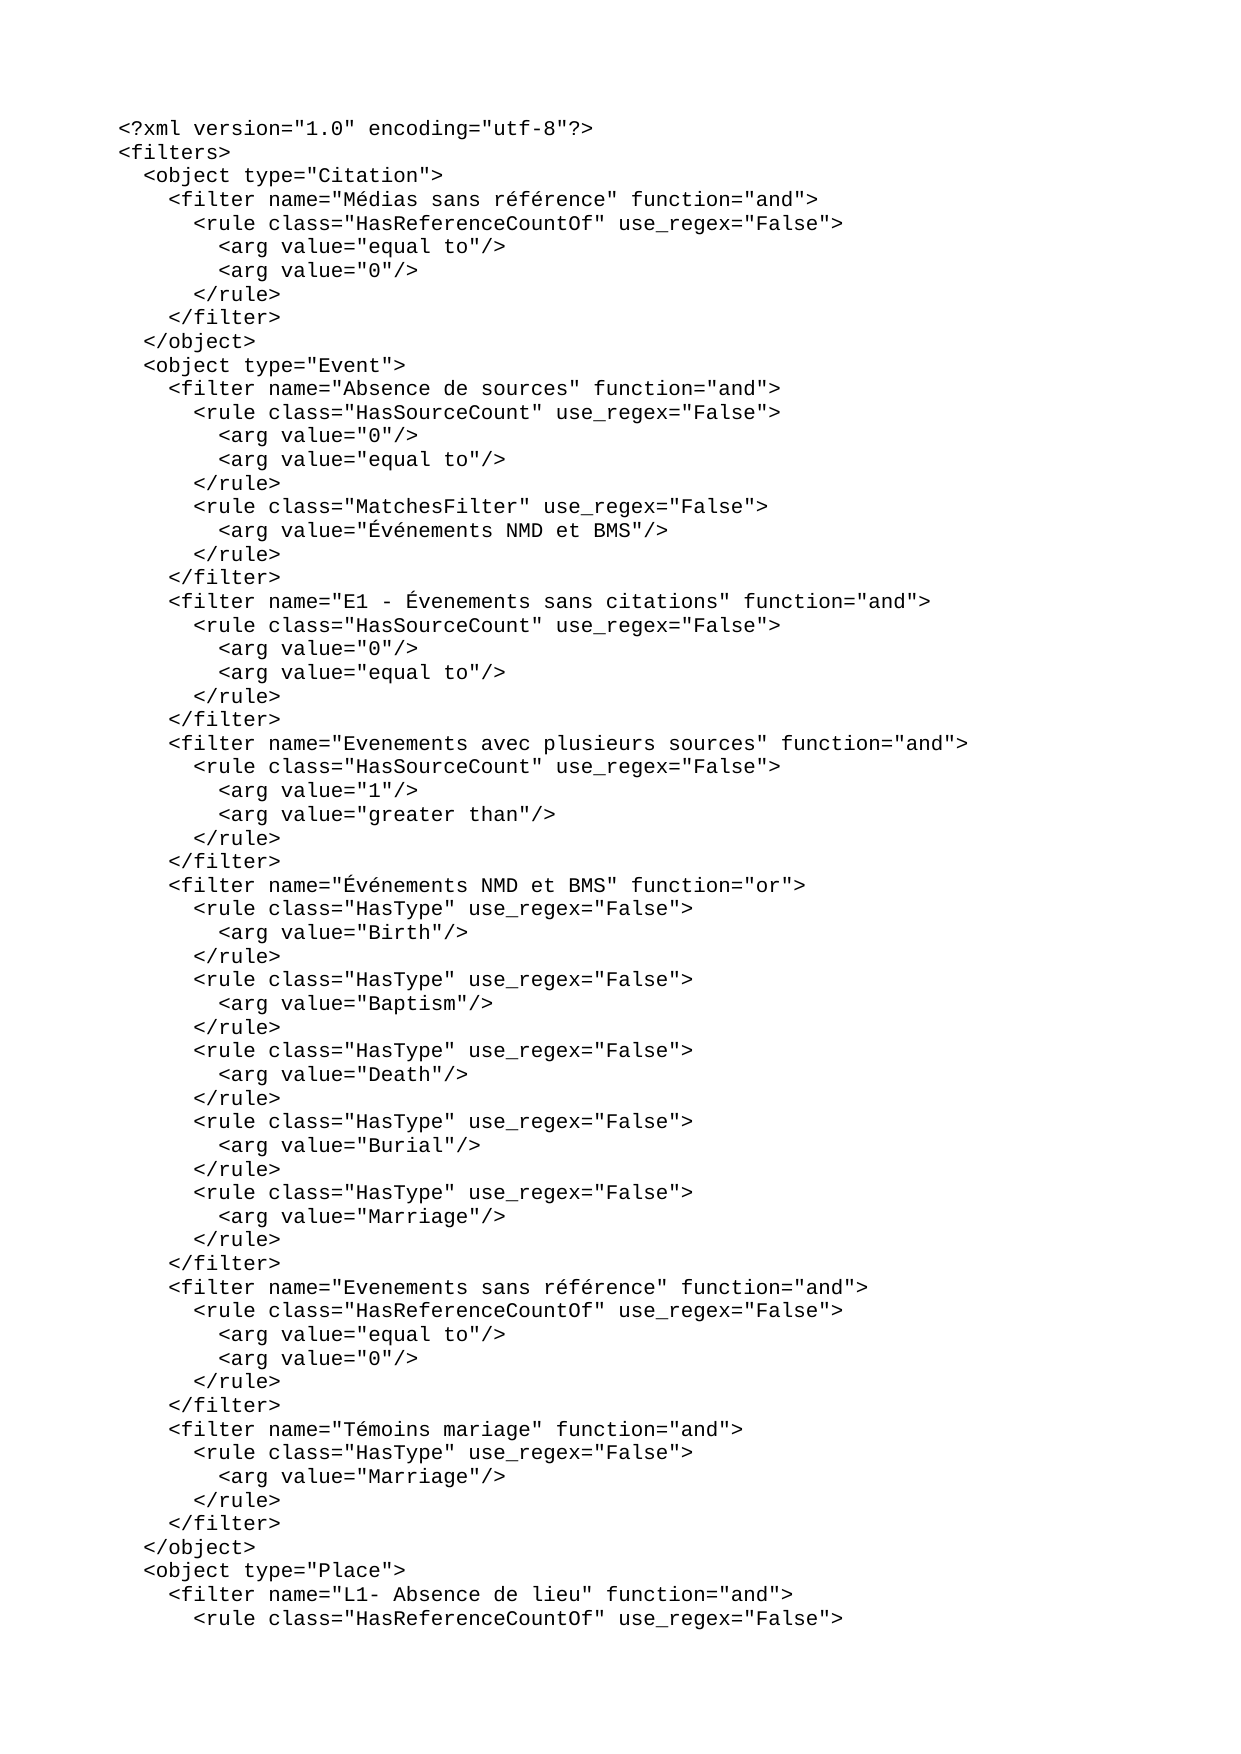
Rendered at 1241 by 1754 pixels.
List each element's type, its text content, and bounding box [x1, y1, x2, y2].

text </filter> [118, 1513, 1122, 1537]
text <arg value="0"/> [118, 1348, 1122, 1371]
text </rule> [118, 284, 1122, 307]
text </rule> [118, 544, 1122, 567]
text </rule> [118, 686, 1122, 709]
text <rule class="HasType" use_regex="False"> [118, 1111, 1122, 1135]
text <arg value="Burial"/> [118, 1135, 1122, 1158]
text <?xml version="1.0" encoding="utf-8"?> [118, 118, 1122, 142]
text <arg value="Événements NMD et BMS"/> [118, 520, 1122, 544]
text <filter name="L1- Absence de lieu" function="and"> [118, 1584, 1122, 1608]
text <filter name="Événements NMD et BMS" function="or"> [118, 875, 1122, 898]
text <rule class="HasType" use_regex="False"> [118, 1442, 1122, 1466]
text </filter> [118, 567, 1122, 591]
text </rule> [118, 946, 1122, 969]
text <filter name="Médias sans référence" function="and"> [118, 189, 1122, 213]
text </rule> [118, 1017, 1122, 1040]
text <rule class="HasReferenceCountOf" use_regex="False"> [118, 1608, 1122, 1631]
text <filter name="Témoins mariage" function="and"> [118, 1419, 1122, 1442]
text <arg value="equal to"/> [118, 1324, 1122, 1348]
text <arg value="0"/> [118, 638, 1122, 662]
text <object type="Event"> [118, 354, 1122, 378]
text </object> [118, 331, 1122, 354]
text </rule> [118, 473, 1122, 496]
text <rule class="HasType" use_regex="False"> [118, 1182, 1122, 1206]
text <arg value="equal to"/> [118, 662, 1122, 686]
text <arg value="1"/> [118, 780, 1122, 804]
text <filter name="Evenements avec plusieurs sources" function="and"> [118, 733, 1122, 757]
text <filter name="E1 - Évenements sans citations" function="and"> [118, 591, 1122, 615]
text <rule class="HasType" use_regex="False"> [118, 898, 1122, 922]
text </rule> [118, 1371, 1122, 1395]
text </rule> [118, 1489, 1122, 1513]
text </filter> [118, 709, 1122, 733]
text <arg value="equal to"/> [118, 236, 1122, 260]
text <arg value="0"/> [118, 426, 1122, 449]
text <filter name="Absence de sources" function="and"> [118, 378, 1122, 402]
text <object type="Citation"> [118, 165, 1122, 189]
text <arg value="Marriage"/> [118, 1206, 1122, 1229]
text <arg value="Baptism"/> [118, 993, 1122, 1017]
text </filter> [118, 307, 1122, 331]
text <rule class="HasType" use_regex="False"> [118, 969, 1122, 993]
text <arg value="Marriage"/> [118, 1466, 1122, 1489]
text <rule class="HasSourceCount" use_regex="False"> [118, 615, 1122, 638]
text <rule class="HasReferenceCountOf" use_regex="False"> [118, 213, 1122, 236]
text <arg value="Death"/> [118, 1064, 1122, 1088]
text <rule class="HasSourceCount" use_regex="False"> [118, 402, 1122, 426]
text <filters> [118, 142, 1122, 165]
text </rule> [118, 1088, 1122, 1111]
text <filter name="Evenements sans référence" function="and"> [118, 1277, 1122, 1300]
text </filter> [118, 851, 1122, 875]
text <rule class="MatchesFilter" use_regex="False"> [118, 496, 1122, 520]
text </rule> [118, 827, 1122, 851]
text <rule class="HasType" use_regex="False"> [118, 1040, 1122, 1064]
text </rule> [118, 1158, 1122, 1182]
text <rule class="HasSourceCount" use_regex="False"> [118, 757, 1122, 780]
text </object> [118, 1537, 1122, 1561]
text <rule class="HasReferenceCountOf" use_regex="False"> [118, 1300, 1122, 1324]
text </filter> [118, 1253, 1122, 1277]
text <arg value="Birth"/> [118, 922, 1122, 946]
text <object type="Place"> [118, 1561, 1122, 1584]
text </rule> [118, 1229, 1122, 1253]
text <arg value="greater than"/> [118, 804, 1122, 827]
text </filter> [118, 1395, 1122, 1419]
text <arg value="0"/> [118, 260, 1122, 284]
text <arg value="equal to"/> [118, 449, 1122, 473]
